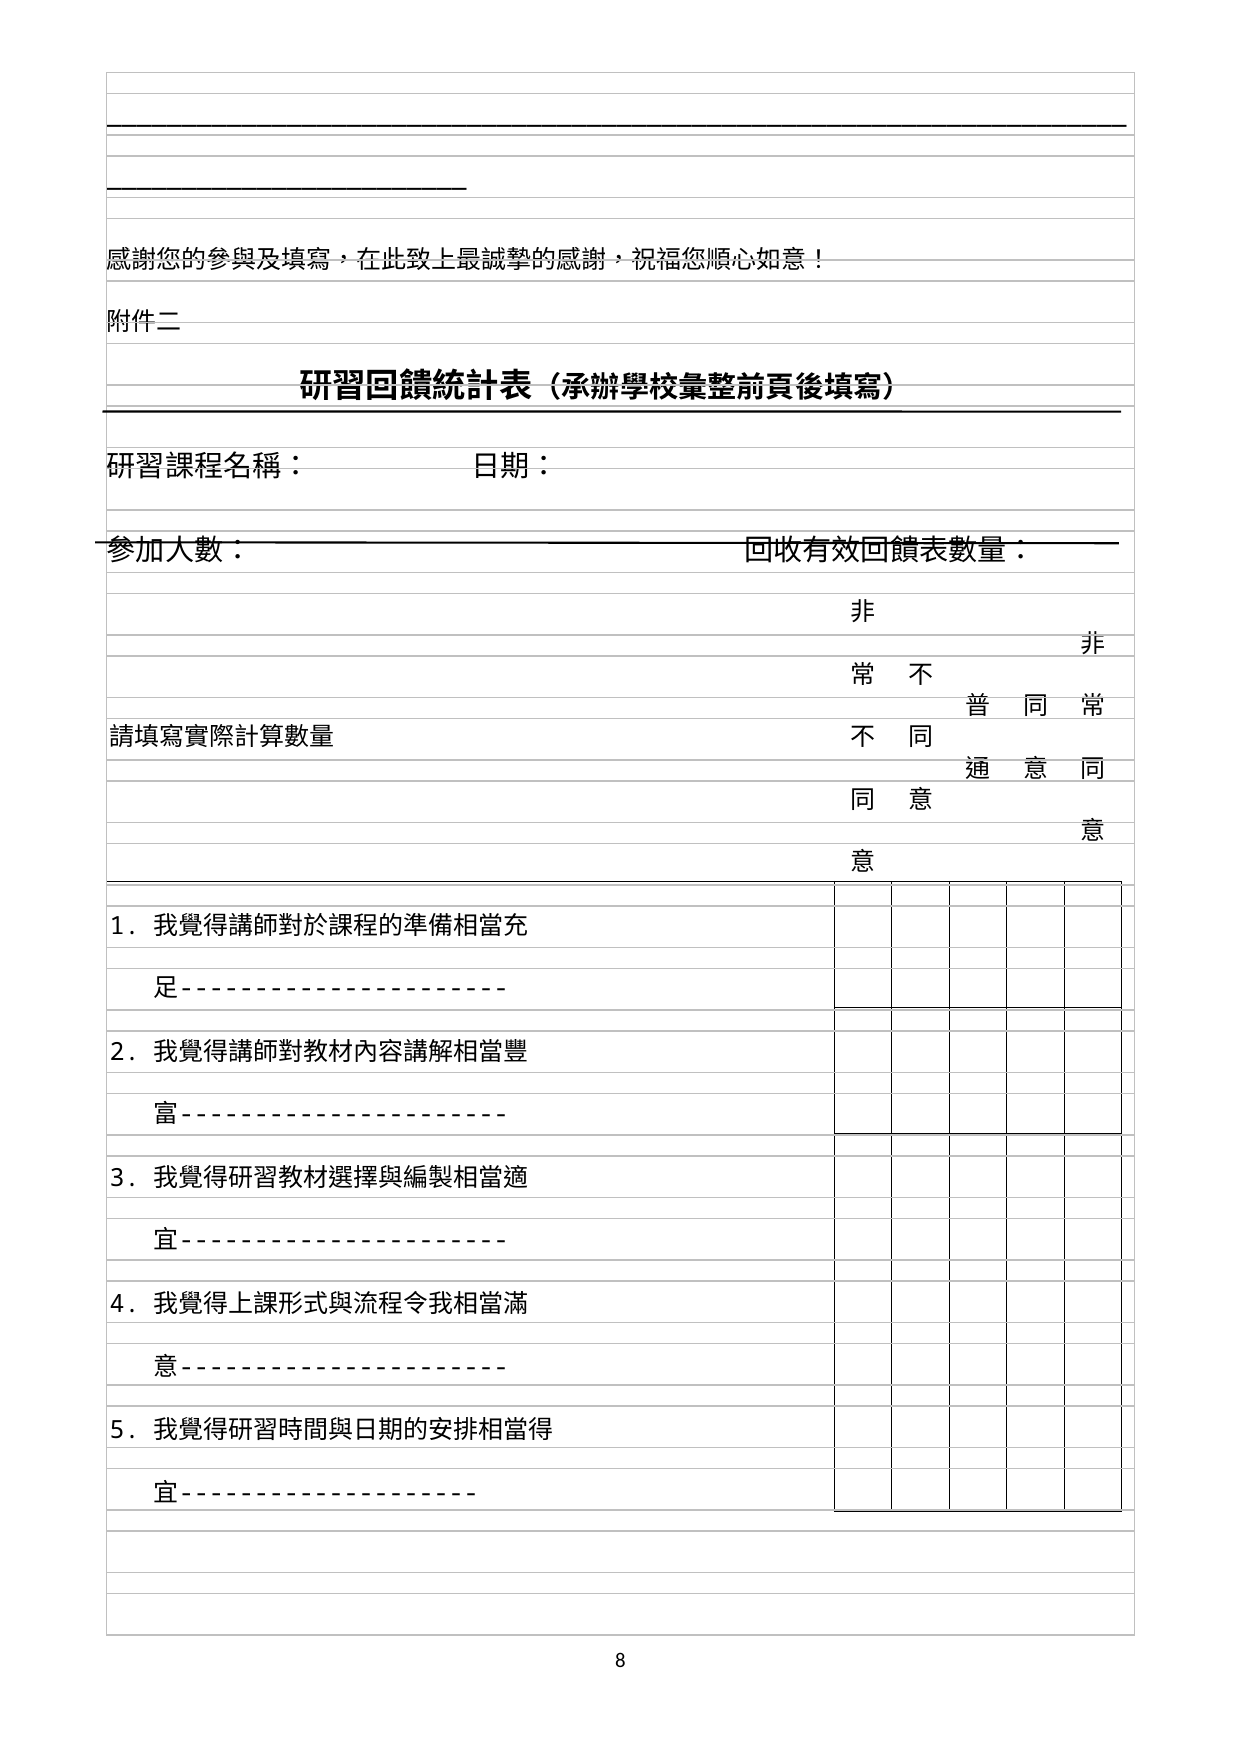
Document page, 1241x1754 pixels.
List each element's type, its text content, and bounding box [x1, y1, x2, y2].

text 參加人數： 回收有效回饋表數量： [107, 532, 1134, 568]
table_cell [835, 886, 891, 905]
table_header [1007, 844, 1064, 881]
table_header [1007, 719, 1064, 759]
table_header 普 [949, 698, 1007, 718]
table_cell [950, 1407, 1006, 1447]
table_cell [892, 1469, 949, 1509]
table_header [949, 636, 1007, 655]
table_cell [1065, 1032, 1121, 1072]
table_cell 我覺得研習時間與日期的安排相當得宜-------------------- [107, 1469, 834, 1509]
table_cell [950, 1073, 1006, 1093]
table_cell 我覺得講師對教材內容講解相當豐富---------------------- [107, 1073, 834, 1093]
table_cell [950, 948, 1006, 968]
table_cell [950, 1344, 1006, 1384]
table_cell [1065, 1011, 1121, 1030]
table_cell [892, 1032, 949, 1072]
table_header [1007, 823, 1064, 843]
table_header [1064, 573, 1122, 593]
table_cell [1065, 1157, 1121, 1197]
table_cell [1065, 1261, 1121, 1280]
table_cell [835, 969, 891, 1007]
table_cell [835, 1386, 891, 1405]
table_header 不 [892, 657, 949, 697]
table_header [892, 568, 949, 572]
table_header [949, 823, 1007, 843]
table_cell 我覺得講師對教材內容講解相當豐富---------------------- [107, 1011, 834, 1030]
table_header [107, 761, 834, 780]
table_cell [835, 1282, 891, 1322]
table_header [1064, 568, 1122, 572]
table_cell [950, 907, 1006, 947]
text ________________________________________________________________________________________________________________________________________________________________ [107, 73, 1134, 93]
table_cell [1007, 1157, 1064, 1197]
table_cell [1007, 1448, 1064, 1468]
table_cell [1065, 886, 1121, 905]
table_header [892, 844, 949, 881]
table_cell [950, 1136, 1006, 1155]
table_cell [1007, 1219, 1064, 1259]
table_cell [950, 1198, 1006, 1218]
table_cell [950, 1448, 1006, 1468]
table_header [107, 636, 834, 655]
table_header 常 [834, 657, 892, 697]
text 研習回饋統計表（承辦學校彙整前頁後填寫） [107, 344, 1134, 384]
table_header [834, 573, 892, 593]
table_header 非 [834, 594, 892, 634]
table_cell [1007, 1136, 1064, 1155]
table_cell [1065, 1198, 1121, 1218]
table_cell [950, 1094, 1006, 1133]
table_cell 我覺得研習時間與日期的安排相當得宜-------------------- [107, 1386, 834, 1405]
table_cell [892, 1094, 949, 1133]
table_header [1007, 657, 1064, 697]
table_header 意 [1064, 823, 1122, 843]
table_cell 我覺得講師對教材內容講解相當豐富---------------------- [107, 1032, 834, 1072]
table_header 同 [1064, 761, 1122, 780]
table_header [1007, 636, 1064, 655]
text 研習課程名稱： 日期： [107, 448, 1134, 468]
text ________________________________________________________________________________________________________________________________________________________________ [107, 94, 1134, 134]
table_header [1064, 657, 1122, 697]
table_cell [835, 1323, 891, 1343]
table_cell [835, 1344, 891, 1384]
table_header 請填寫實際計算數量 [107, 719, 834, 759]
table_cell [835, 1157, 891, 1197]
table_cell 我覺得講師對於課程的準備相當充足---------------------- [107, 948, 834, 968]
table_cell [950, 1219, 1006, 1259]
table_header 通 [949, 761, 1007, 780]
table_cell [1007, 907, 1064, 947]
table_cell [835, 1261, 891, 1280]
table_cell [835, 907, 891, 947]
table_cell [1007, 969, 1064, 1007]
table_cell [1007, 1282, 1064, 1322]
table_cell [1007, 948, 1064, 968]
table_cell [892, 1136, 949, 1155]
table_cell [892, 1261, 949, 1280]
table_cell [892, 1323, 949, 1343]
table_cell [1065, 907, 1121, 947]
table_cell [892, 1157, 949, 1197]
table_header [949, 573, 1007, 593]
table_header [1007, 573, 1064, 593]
table_cell [892, 1073, 949, 1093]
table_cell [835, 1011, 891, 1030]
table_cell [1065, 1136, 1121, 1155]
table_cell [835, 1219, 891, 1259]
table_cell 我覺得研習教材選擇與編製相當適宜---------------------- [107, 1136, 834, 1155]
table_cell [1065, 1344, 1121, 1384]
table_header [107, 657, 834, 697]
table_cell [950, 1032, 1006, 1072]
table_cell [1007, 1261, 1064, 1280]
table_header [834, 761, 892, 780]
table_cell [1007, 1011, 1064, 1030]
table_cell [950, 969, 1006, 1007]
table_cell [1007, 1344, 1064, 1384]
table_cell [835, 1448, 891, 1468]
table_header 同 [1007, 698, 1064, 718]
table_cell [1007, 1323, 1064, 1343]
table_cell [892, 948, 949, 968]
table_cell [1065, 1282, 1121, 1322]
table_cell [950, 1282, 1006, 1322]
table_cell [1007, 1386, 1064, 1405]
table_cell 我覺得講師對於課程的準備相當充足---------------------- [107, 907, 834, 947]
table_cell 我覺得上課形式與流程令我相當滿意---------------------- [107, 1344, 834, 1384]
table_cell [835, 1198, 891, 1218]
table_header [107, 594, 834, 634]
table_header [107, 573, 834, 593]
table_header [949, 844, 1007, 881]
table_cell [1065, 1407, 1121, 1447]
table_cell [1065, 1323, 1121, 1343]
table_cell 我覺得研習教材選擇與編製相當適宜---------------------- [107, 1157, 834, 1197]
table_header [107, 782, 834, 822]
table_cell [892, 907, 949, 947]
table_header [1064, 594, 1122, 634]
table_cell [1007, 1198, 1064, 1218]
table_header [834, 568, 892, 572]
table_cell [950, 1261, 1006, 1280]
table_cell [835, 1469, 891, 1509]
table_header [949, 719, 1007, 759]
table_cell [1007, 1469, 1064, 1509]
table_header [1007, 782, 1064, 822]
table_cell [1065, 1219, 1121, 1259]
table_header 意 [1007, 761, 1064, 780]
table_cell [892, 1344, 949, 1384]
table_cell [1007, 1032, 1064, 1072]
text 感謝您的參與及填寫，在此致上最誠摯的感謝，祝福您順心如意！ [107, 261, 1134, 278]
table_header 意 [892, 782, 949, 822]
table_cell [1007, 886, 1064, 905]
text 研習課程名稱： 日期： [107, 422, 1134, 447]
table_cell 我覺得上課形式與流程令我相當滿意---------------------- [107, 1282, 834, 1322]
table_cell 我覺得研習時間與日期的安排相當得宜-------------------- [107, 1407, 834, 1447]
table_header [834, 823, 892, 843]
table_cell [835, 1136, 891, 1155]
table_header [949, 568, 1007, 572]
table_header 同 [834, 782, 892, 822]
table_header [1064, 719, 1122, 759]
table_cell [950, 886, 1006, 905]
table_cell [950, 1323, 1006, 1343]
table_cell [892, 969, 949, 1007]
table_cell [1065, 948, 1121, 968]
table_header [892, 573, 949, 593]
table_cell [892, 886, 949, 905]
table_header 意 [834, 844, 892, 881]
table_cell [892, 1448, 949, 1468]
table_cell [950, 1157, 1006, 1197]
table_cell 我覺得講師對教材內容講解相當豐富---------------------- [107, 1094, 834, 1133]
text 附件二 [107, 323, 1134, 341]
table_cell [1065, 1094, 1121, 1133]
text 研習回饋統計表（承辦學校彙整前頁後填寫） [107, 386, 1134, 403]
table_cell [835, 1094, 891, 1133]
table_header [1064, 844, 1122, 881]
table_header 常 [1064, 698, 1122, 718]
table_header 不 [834, 719, 892, 759]
table_cell [950, 1469, 1006, 1509]
table_header [892, 594, 949, 634]
table_cell [892, 1386, 949, 1405]
table_header [107, 698, 834, 718]
table_cell [892, 1219, 949, 1259]
table_cell [892, 1198, 949, 1218]
table_cell [892, 1407, 949, 1447]
table_header [107, 568, 834, 572]
table_header [949, 782, 1007, 822]
table_cell [1065, 1469, 1121, 1509]
text ________________________________________________________________________________________________________________________________________________________________ [107, 157, 1134, 197]
table_header [1007, 594, 1064, 634]
table_cell [835, 1032, 891, 1072]
table_header [107, 823, 834, 843]
table_header [107, 844, 834, 881]
table_header 同 [892, 719, 949, 759]
text ________________________________________________________________________________________________________________________________________________________________ [107, 136, 1134, 155]
text 附件二 [107, 282, 1134, 322]
table_cell 我覺得研習教材選擇與編製相當適宜---------------------- [107, 1219, 834, 1259]
table_cell 我覺得上課形式與流程令我相當滿意---------------------- [107, 1261, 834, 1280]
table_cell [1065, 969, 1121, 1007]
table_cell [835, 1407, 891, 1447]
table_cell [950, 1386, 1006, 1405]
table_cell 我覺得研習教材選擇與編製相當適宜---------------------- [107, 1198, 834, 1218]
table_header [892, 761, 949, 780]
table_cell [1065, 1386, 1121, 1405]
table_header [834, 698, 892, 718]
table_cell [1007, 1073, 1064, 1093]
table_cell 我覺得研習時間與日期的安排相當得宜-------------------- [107, 1448, 834, 1468]
table_cell 我覺得上課形式與流程令我相當滿意---------------------- [107, 1323, 834, 1343]
table_header [949, 594, 1007, 634]
table_header [834, 636, 892, 655]
text 研習課程名稱： 日期： [107, 469, 1134, 484]
table_cell [835, 1073, 891, 1093]
table_header [892, 636, 949, 655]
text 感謝您的參與及填寫，在此致上最誠摯的感謝，祝福您順心如意！ [107, 219, 1134, 259]
text [107, 511, 1134, 530]
table_cell [835, 948, 891, 968]
table_cell [1065, 1448, 1121, 1468]
table_header [892, 698, 949, 718]
table_header [1007, 568, 1064, 572]
table_header [1064, 782, 1122, 822]
table_cell [1007, 1407, 1064, 1447]
table_header [949, 657, 1007, 697]
table_cell 我覺得講師對於課程的準備相當充足---------------------- [107, 969, 834, 1007]
table_cell [950, 1011, 1006, 1030]
table_cell 我覺得講師對於課程的準備相當充足---------------------- [107, 886, 834, 905]
table_cell [1007, 1094, 1064, 1133]
table_cell [1065, 1073, 1121, 1093]
table_cell [892, 1011, 949, 1030]
table_cell [892, 1282, 949, 1322]
table_header [892, 823, 949, 843]
table_header 非 [1064, 636, 1122, 655]
